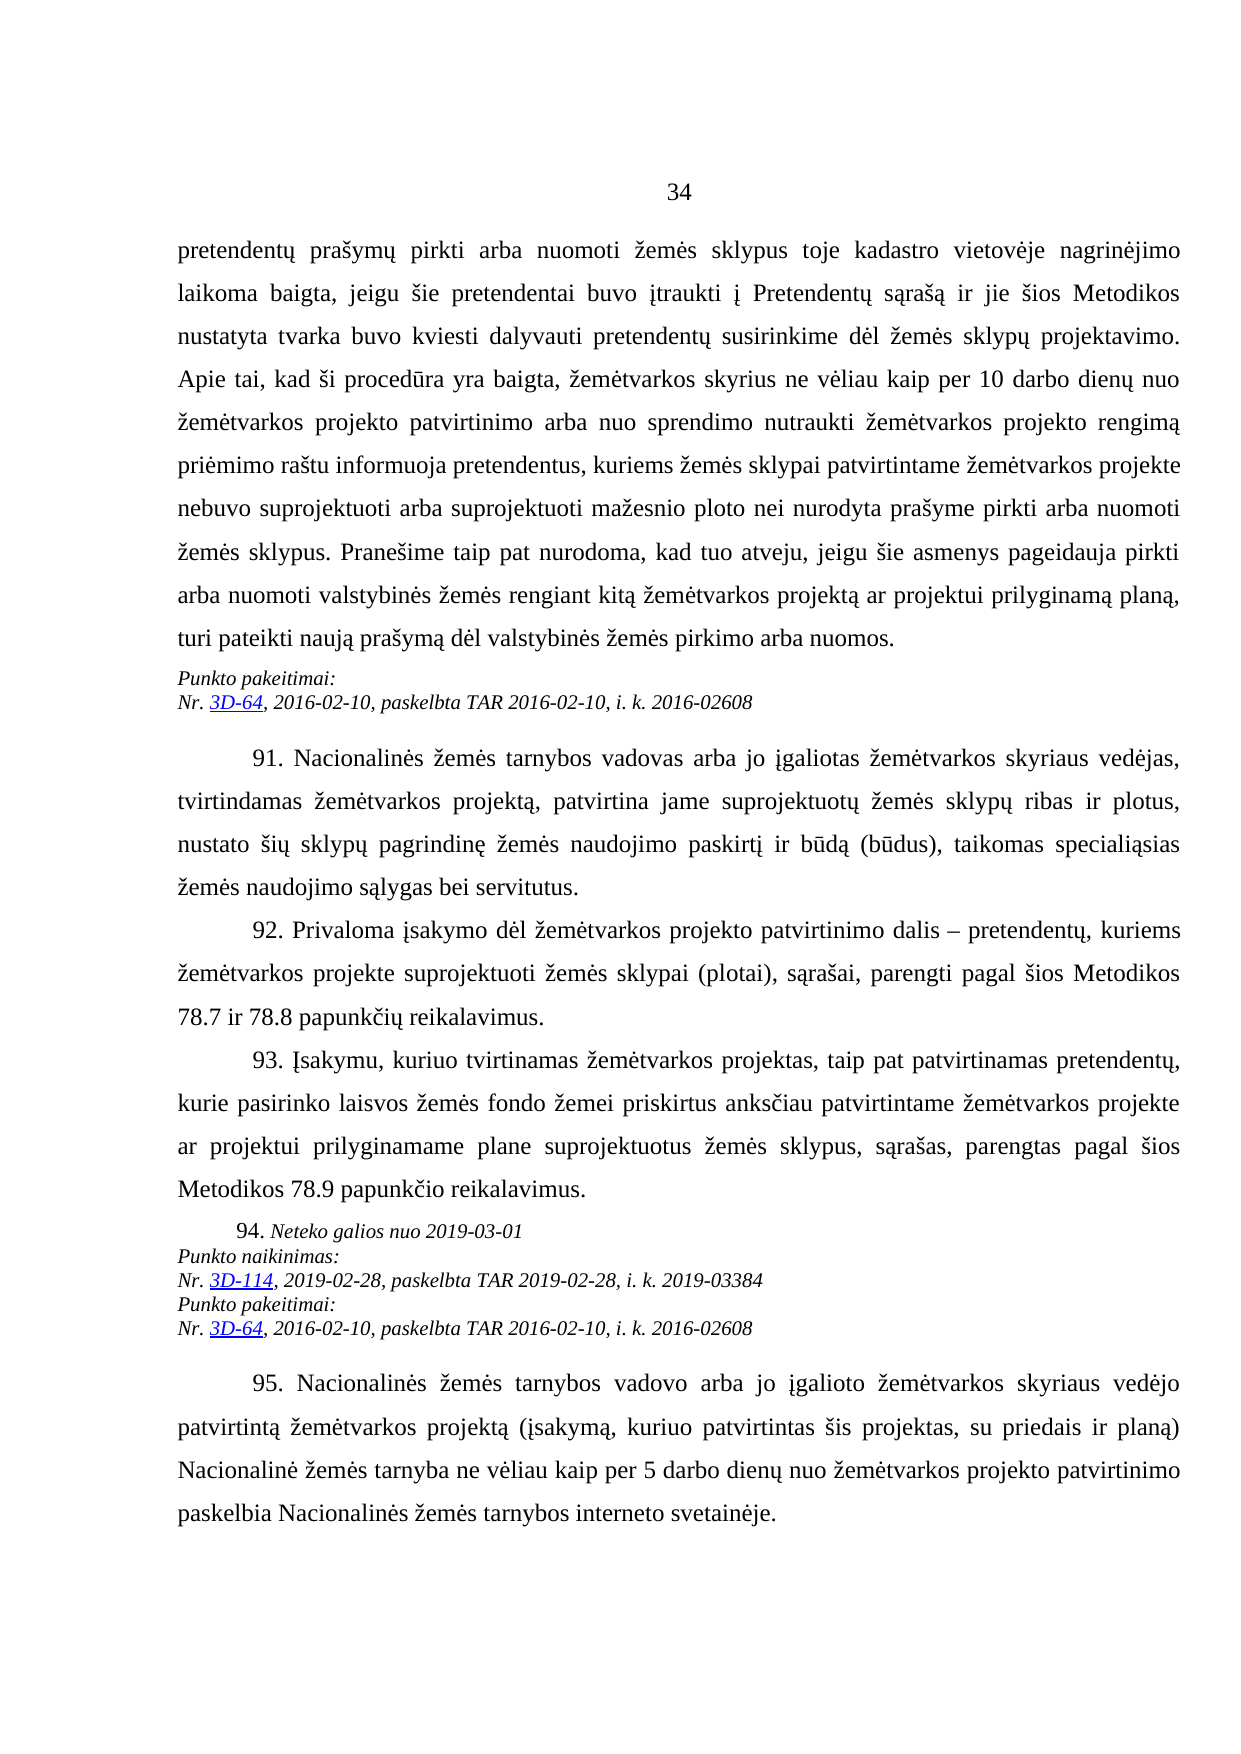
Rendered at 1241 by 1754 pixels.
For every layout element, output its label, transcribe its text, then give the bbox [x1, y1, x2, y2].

text Nr. 3D-64, 2016-02-10, paskelbta TAR 2016-02-10, i. k. 2016-02608 [177, 1316, 1181, 1340]
text 95. Nacionalinės žemės tarnybos vadovo arba jo įgalioto žemėtvarkos skyriaus vedėjo patvirtintą žemėtvarkos projektą (įsakymą, kuriuo patvirtintas šis projektas, su priedais ir planą) Nacionalinė žemės tarnyba ne vėliau kaip per 5 darbo dienų nuo žemėtvarkos projekto patvirtinimo paskelbia Nacionalinės žemės tarnybos interneto svetainėje. [177, 1368, 1181, 1527]
text Nr. 3D-114, 2019-02-28, paskelbta TAR 2019-02-28, i. k. 2019-03384 [177, 1268, 1181, 1292]
text 94. Neteko galios nuo 2019-03-01 [177, 1217, 1181, 1243]
text Punkto naikinimas: [177, 1243, 1181, 1268]
text 93. Įsakymu, kuriuo tvirtinamas žemėtvarkos projektas, taip pat patvirtinamas pretendentų, kurie pasirinko laisvos žemės fondo žemei priskirtus anksčiau patvirtintame žemėtvarkos projekte ar projektui prilyginamame plane suprojektuotus žemės sklypus, sąrašas, parengtas pagal šios Metodikos 78.9 papunkčio reikalavimus. [177, 1045, 1181, 1203]
text 91. Nacionalinės žemės tarnybos vadovas arba jo įgaliotas žemėtvarkos skyriaus vedėjas, tvirtindamas žemėtvarkos projektą, patvirtina jame suprojektuotų žemės sklypų ribas ir plotus, nustato šių sklypų pagrindinę žemės naudojimo paskirtį ir būdą (būdus), taikomas specialiąsias žemės naudojimo sąlygas bei servitutus. [177, 743, 1181, 901]
text Punkto pakeitimai: [177, 666, 1181, 690]
text Punkto pakeitimai: [177, 1292, 1181, 1316]
text pretendentų prašymų pirkti arba nuomoti žemės sklypus toje kadastro vietovėje nagrinėjimo laikoma baigta, jeigu šie pretendentai buvo įtraukti į Pretendentų sąrašą ir jie šios Metodikos nustatyta tvarka buvo kviesti dalyvauti pretendentų susirinkime dėl žemės sklypų projektavimo. Apie tai, kad ši procedūra yra baigta, žemėtvarkos skyrius ne vėliau kaip per 10 darbo dienų nuo žemėtvarkos projekto patvirtinimo arba nuo sprendimo nutraukti žemėtvarkos projekto rengimą priėmimo raštu informuoja pretendentus, kuriems žemės sklypai patvirtintame žemėtvarkos projekte nebuvo suprojektuoti arba suprojektuoti mažesnio ploto nei nurodyta prašyme pirkti arba nuomoti žemės sklypus. Pranešime taip pat nurodoma, kad tuo atveju, jeigu šie asmenys pageidauja pirkti arba nuomoti valstybinės žemės rengiant kitą žemėtvarkos projektą ar projektui prilyginamą planą, turi pateikti naują prašymą dėl valstybinės žemės pirkimo arba nuomos. [177, 235, 1181, 652]
text 92. Privaloma įsakymo dėl žemėtvarkos projekto patvirtinimo dalis – pretendentų, kuriems žemėtvarkos projekte suprojektuoti žemės sklypai (plotai), sąrašai, parengti pagal šios Metodikos 78.7 ir 78.8 papunkčių reikalavimus. [177, 915, 1181, 1030]
text Nr. 3D-64, 2016-02-10, paskelbta TAR 2016-02-10, i. k. 2016-02608 [177, 690, 1181, 714]
